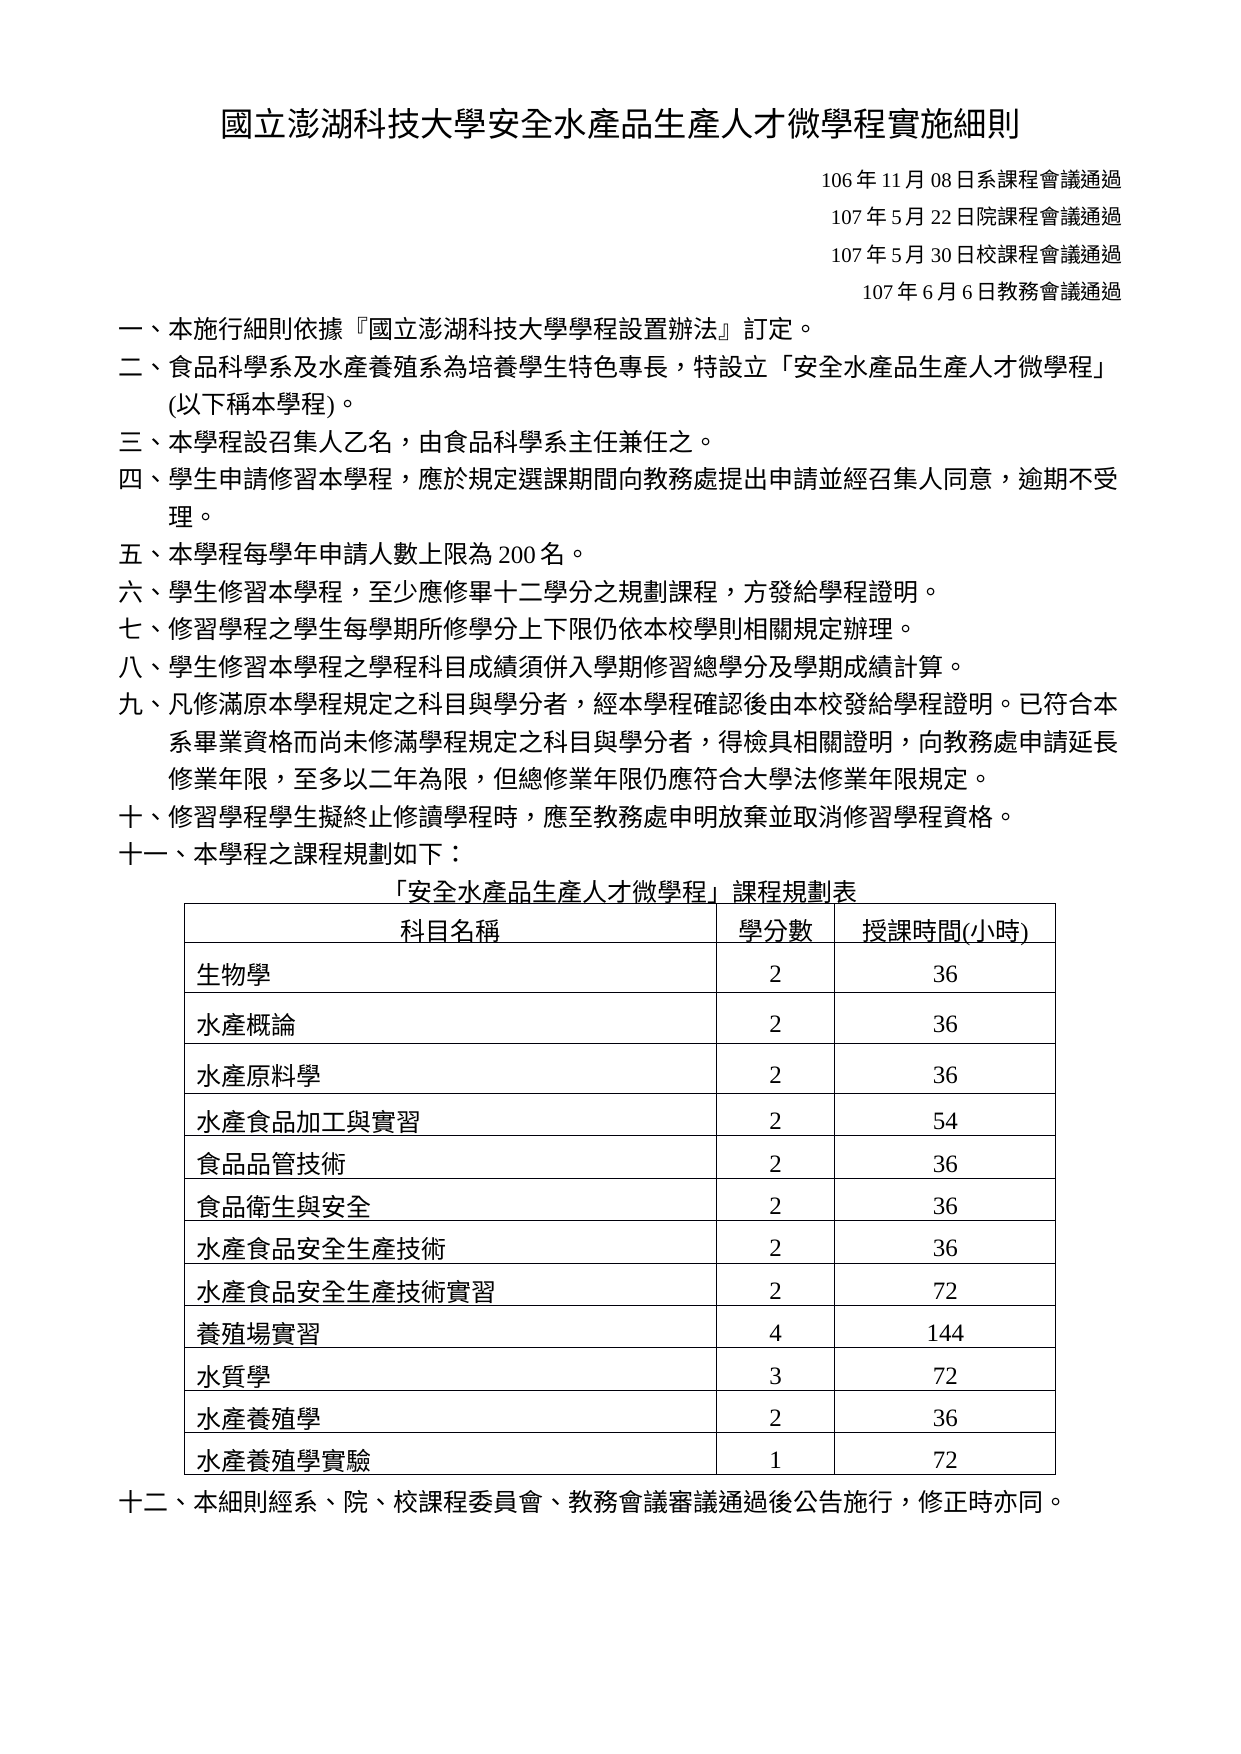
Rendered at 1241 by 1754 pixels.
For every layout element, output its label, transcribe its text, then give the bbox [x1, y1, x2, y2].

text 國立澎湖科技大學安全水產品生產人才微學程實施細則 [118, 78, 1122, 153]
table_cell 養殖場實習 [185, 1306, 716, 1347]
table_cell 水產養殖學 [185, 1391, 716, 1432]
text 107年5月22日院課程會議通過 [118, 191, 1122, 228]
table_cell 水產食品安全生產技術實習 [185, 1264, 716, 1305]
text 七、修習學程之學生每學期所修學分上下限仍依本校學則相關規定辦理。 [118, 603, 1122, 641]
table_cell 72 [835, 1264, 1055, 1305]
table_cell 2 [717, 1094, 834, 1135]
table_cell 144 [835, 1306, 1055, 1347]
text 十、修習學程學生擬終止修讀學程時，應至教務處申明放棄並取消修習學程資格。 [118, 791, 1122, 828]
text 十一、本學程之課程規劃如下： [118, 828, 1122, 866]
table_cell 水質學 [185, 1348, 716, 1389]
table_cell 1 [717, 1433, 834, 1474]
table_cell 2 [717, 1136, 834, 1178]
text 二、食品科學系及水產養殖系為培養學生特色專長，特設立「安全水產品生產人才微學程」(以下稱本學程)。 [118, 341, 1122, 416]
table_cell 3 [717, 1348, 834, 1389]
text 八、學生修習本學程之學程科目成績須併入學期修習總學分及學期成績計算。 [118, 641, 1122, 678]
text 一、本施行細則依據『國立澎湖科技大學學程設置辦法』訂定。 [118, 303, 1122, 341]
table_cell 生物學 [185, 943, 716, 992]
table_cell 2 [717, 1221, 834, 1262]
table_cell 水產食品加工與實習 [185, 1094, 716, 1135]
text 五、本學程每學年申請人數上限為200名。 [118, 528, 1122, 566]
table_header 科目名稱 [185, 904, 716, 942]
table_cell 36 [835, 1136, 1055, 1178]
table_cell 2 [717, 1264, 834, 1305]
table_cell 36 [835, 1044, 1055, 1093]
table_cell 水產原料學 [185, 1044, 716, 1093]
table_cell 36 [835, 1391, 1055, 1432]
table_cell 72 [835, 1348, 1055, 1389]
table_cell 水產概論 [185, 993, 716, 1042]
table_cell 2 [717, 993, 834, 1042]
table_cell 36 [835, 993, 1055, 1042]
table_cell 水產食品安全生產技術 [185, 1221, 716, 1262]
table_cell 36 [835, 943, 1055, 992]
table_cell 36 [835, 1179, 1055, 1220]
text 九、凡修滿原本學程規定之科目與學分者，經本學程確認後由本校發給學程證明。已符合本系畢業資格而尚未修滿學程規定之科目與學分者，得檢具相關證明，向教務處申請延長修業年限，至多以二年為限，但總修業年限仍應符合大學法修業年限規定。 [118, 678, 1122, 791]
table_cell 54 [835, 1094, 1055, 1135]
text 六、學生修習本學程，至少應修畢十二學分之規劃課程，方發給學程證明。 [118, 566, 1122, 603]
text 107年5月30日校課程會議通過 [118, 228, 1122, 266]
table_header 學分數 [717, 904, 834, 942]
table_cell 食品品管技術 [185, 1136, 716, 1178]
text 「安全水產品生產人才微學程」課程規劃表 [118, 866, 1122, 903]
table_cell 36 [835, 1221, 1055, 1262]
table_cell 72 [835, 1433, 1055, 1474]
text 四、學生申請修習本學程，應於規定選課期間向教務處提出申請並經召集人同意，逾期不受理。 [118, 453, 1122, 528]
text 十二、本細則經系、院、校課程委員會、教務會議審議通過後公告施行，修正時亦同。 [118, 1475, 1122, 1513]
table_cell 2 [717, 943, 834, 992]
table_cell 食品衛生與安全 [185, 1179, 716, 1220]
table_header 授課時間(小時) [835, 904, 1055, 942]
table_cell 4 [717, 1306, 834, 1347]
table_cell 2 [717, 1391, 834, 1432]
table_cell 2 [717, 1179, 834, 1220]
text 106年11月08日系課程會議通過 [118, 153, 1122, 191]
text 107年6月6日教務會議通過 [118, 266, 1122, 303]
table_cell 2 [717, 1044, 834, 1093]
text 三、本學程設召集人乙名，由食品科學系主任兼任之。 [118, 416, 1122, 453]
table_cell 水產養殖學實驗 [185, 1433, 716, 1474]
